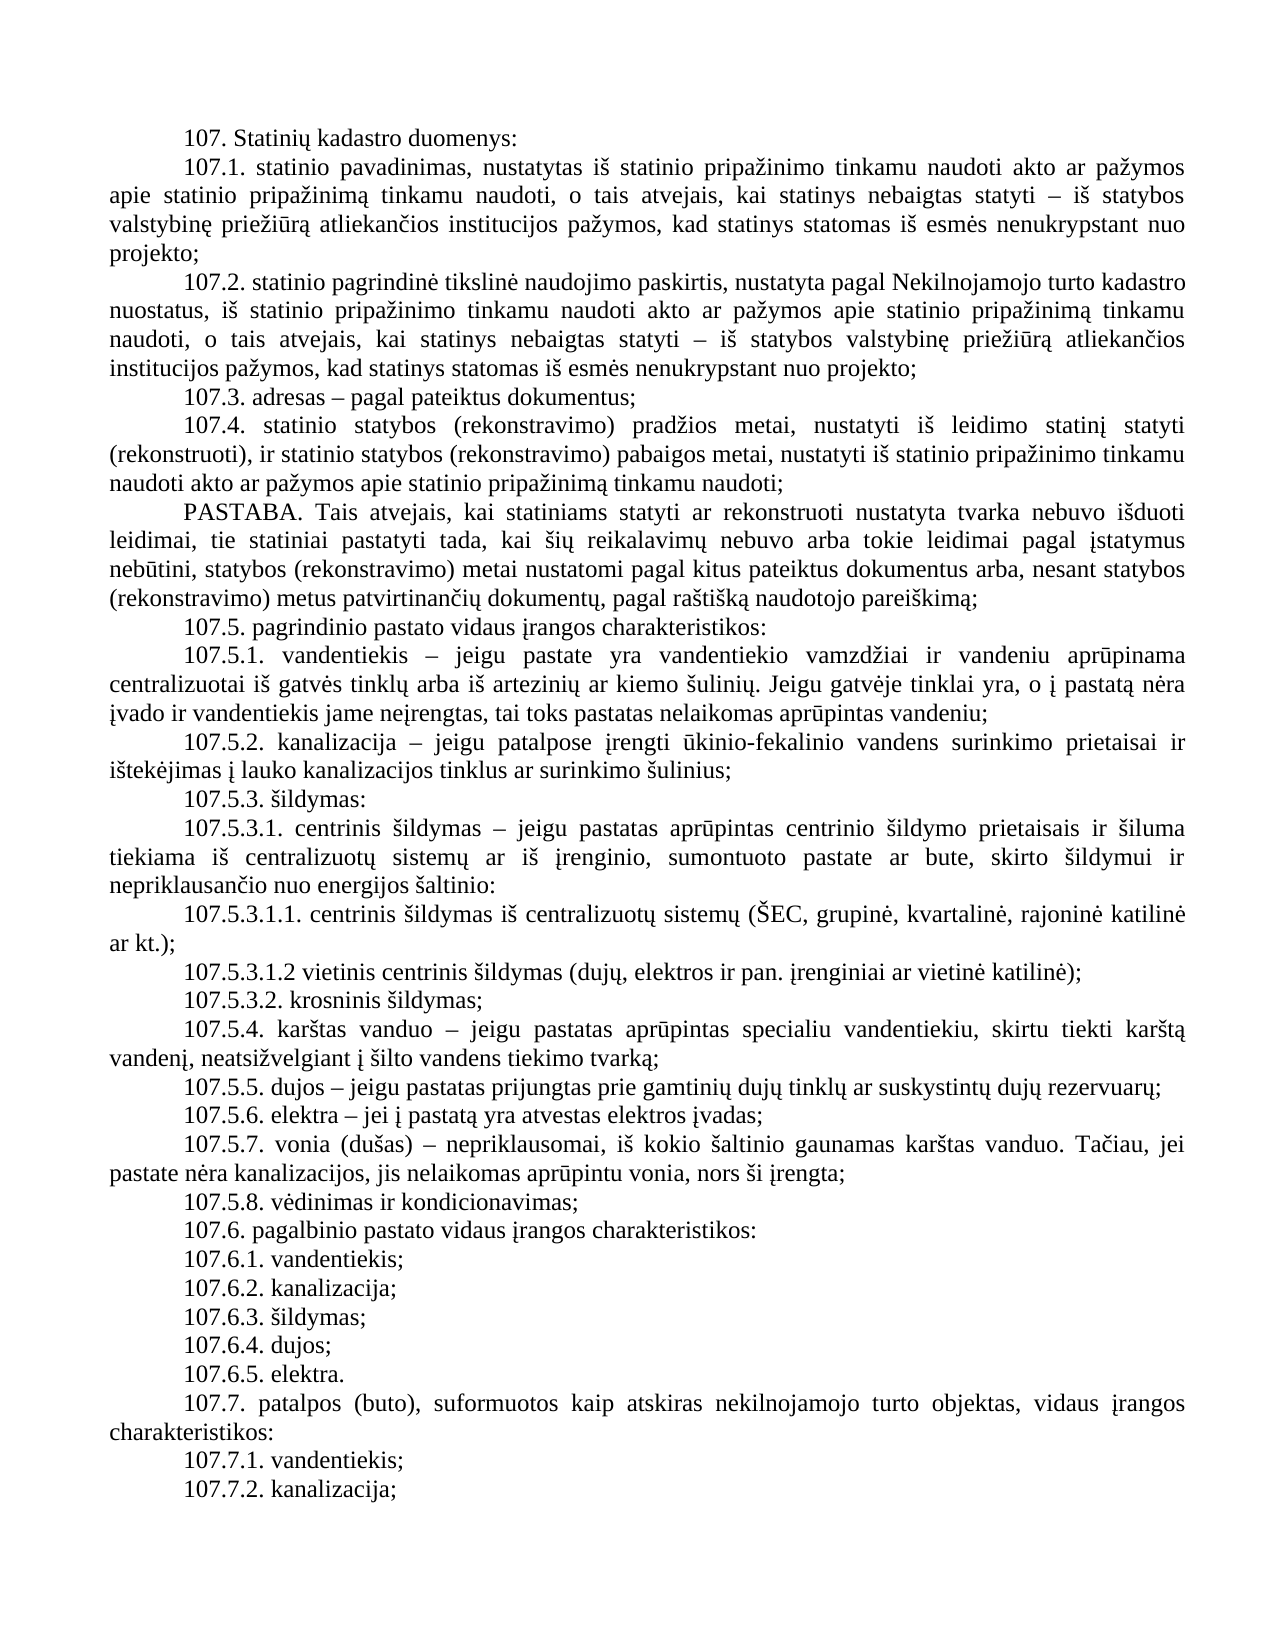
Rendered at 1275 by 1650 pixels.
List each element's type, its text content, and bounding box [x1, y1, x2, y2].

text 107.7.2. kanalizacija; [109, 1474, 1186, 1503]
text 107.2. statinio pagrindinė tikslinė naudojimo paskirtis, nustatyta pagal Nekilnojamojo turto kadastro nuostatus, iš statinio pripažinimo tinkamu naudoti akto ar pažymos apie statinio pripažinimą tinkamu naudoti, o tais atvejais, kai statinys nebaigtas statyti – iš statybos valstybinę priežiūrą atliekančios institucijos pažymos, kad statinys statomas iš esmės nenukrypstant nuo projekto; [109, 267, 1186, 382]
text 107.5.5. dujos – jeigu pastatas prijungtas prie gamtinių dujų tinklų ar suskystintų dujų rezervuarų; [109, 1072, 1186, 1101]
text 107.5.3.1.2 vietinis centrinis šildymas (dujų, elektros ir pan. įrenginiai ar vietinė katilinė); [109, 957, 1186, 986]
text 107.4. statinio statybos (rekonstravimo) pradžios metai, nustatyti iš leidimo statinį statyti (rekonstruoti), ir statinio statybos (rekonstravimo) pabaigos metai, nustatyti iš statinio pripažinimo tinkamu naudoti akto ar pažymos apie statinio pripažinimą tinkamu naudoti; [109, 411, 1186, 497]
text 107. Statinių kadastro duomenys: [109, 123, 1186, 152]
text 107.6.2. kanalizacija; [109, 1273, 1186, 1302]
text 107.6.5. elektra. [109, 1359, 1186, 1388]
text 107.5.8. vėdinimas ir kondicionavimas; [109, 1187, 1186, 1216]
text 107.5.3.1. centrinis šildymas – jeigu pastatas aprūpintas centrinio šildymo prietaisais ir šiluma tiekiama iš centralizuotų sistemų ar iš įrenginio, sumontuoto pastate ar bute, skirto šildymui ir nepriklausančio nuo energijos šaltinio: [109, 813, 1186, 899]
text 107.5.4. karštas vanduo – jeigu pastatas aprūpintas specialiu vandentiekiu, skirtu tiekti karštą vandenį, neatsižvelgiant į šilto vandens tiekimo tvarką; [109, 1014, 1186, 1072]
text 107.5. pagrindinio pastato vidaus įrangos charakteristikos: [109, 612, 1186, 641]
text 107.5.6. elektra – jei į pastatą yra atvestas elektros įvadas; [109, 1101, 1186, 1129]
text 107.6. pagalbinio pastato vidaus įrangos charakteristikos: [109, 1216, 1186, 1244]
text 107.6.1. vandentiekis; [109, 1244, 1186, 1273]
text PASTABA. Tais atvejais, kai statiniams statyti ar rekonstruoti nustatyta tvarka nebuvo išduoti leidimai, tie statiniai pastatyti tada, kai šių reikalavimų nebuvo arba tokie leidimai pagal įstatymus nebūtini, statybos (rekonstravimo) metai nustatomi pagal kitus pateiktus dokumentus arba, nesant statybos (rekonstravimo) metus patvirtinančių dokumentų, pagal raštišką naudotojo pareiškimą; [109, 497, 1186, 612]
text 107.5.7. vonia (dušas) – nepriklausomai, iš kokio šaltinio gaunamas karštas vanduo. Tačiau, jei pastate nėra kanalizacijos, jis nelaikomas aprūpintu vonia, nors ši įrengta; [109, 1129, 1186, 1187]
text 107.1. statinio pavadinimas, nustatytas iš statinio pripažinimo tinkamu naudoti akto ar pažymos apie statinio pripažinimą tinkamu naudoti, o tais atvejais, kai statinys nebaigtas statyti – iš statybos valstybinę priežiūrą atliekančios institucijos pažymos, kad statinys statomas iš esmės nenukrypstant nuo projekto; [109, 152, 1186, 267]
text 107.3. adresas – pagal pateiktus dokumentus; [109, 382, 1186, 411]
text 107.5.3.2. krosninis šildymas; [109, 986, 1186, 1014]
text 107.5.3. šildymas: [109, 784, 1186, 813]
text 107.5.3.1.1. centrinis šildymas iš centralizuotų sistemų (ŠEC, grupinė, kvartalinė, rajoninė katilinė ar kt.); [109, 899, 1186, 957]
text 107.5.2. kanalizacija – jeigu patalpose įrengti ūkinio-fekalinio vandens surinkimo prietaisai ir ištekėjimas į lauko kanalizacijos tinklus ar surinkimo šulinius; [109, 727, 1186, 784]
text 107.7.1. vandentiekis; [109, 1446, 1186, 1474]
text 107.5.1. vandentiekis – jeigu pastate yra vandentiekio vamzdžiai ir vandeniu aprūpinama centralizuotai iš gatvės tinklų arba iš artezinių ar kiemo šulinių. Jeigu gatvėje tinklai yra, o į pastatą nėra įvado ir vandentiekis jame neįrengtas, tai toks pastatas nelaikomas aprūpintas vandeniu; [109, 641, 1186, 727]
text 107.6.4. dujos; [109, 1331, 1186, 1359]
text 107.7. patalpos (buto), suformuotos kaip atskiras nekilnojamojo turto objektas, vidaus įrangos charakteristikos: [109, 1388, 1186, 1446]
text 107.6.3. šildymas; [109, 1302, 1186, 1331]
